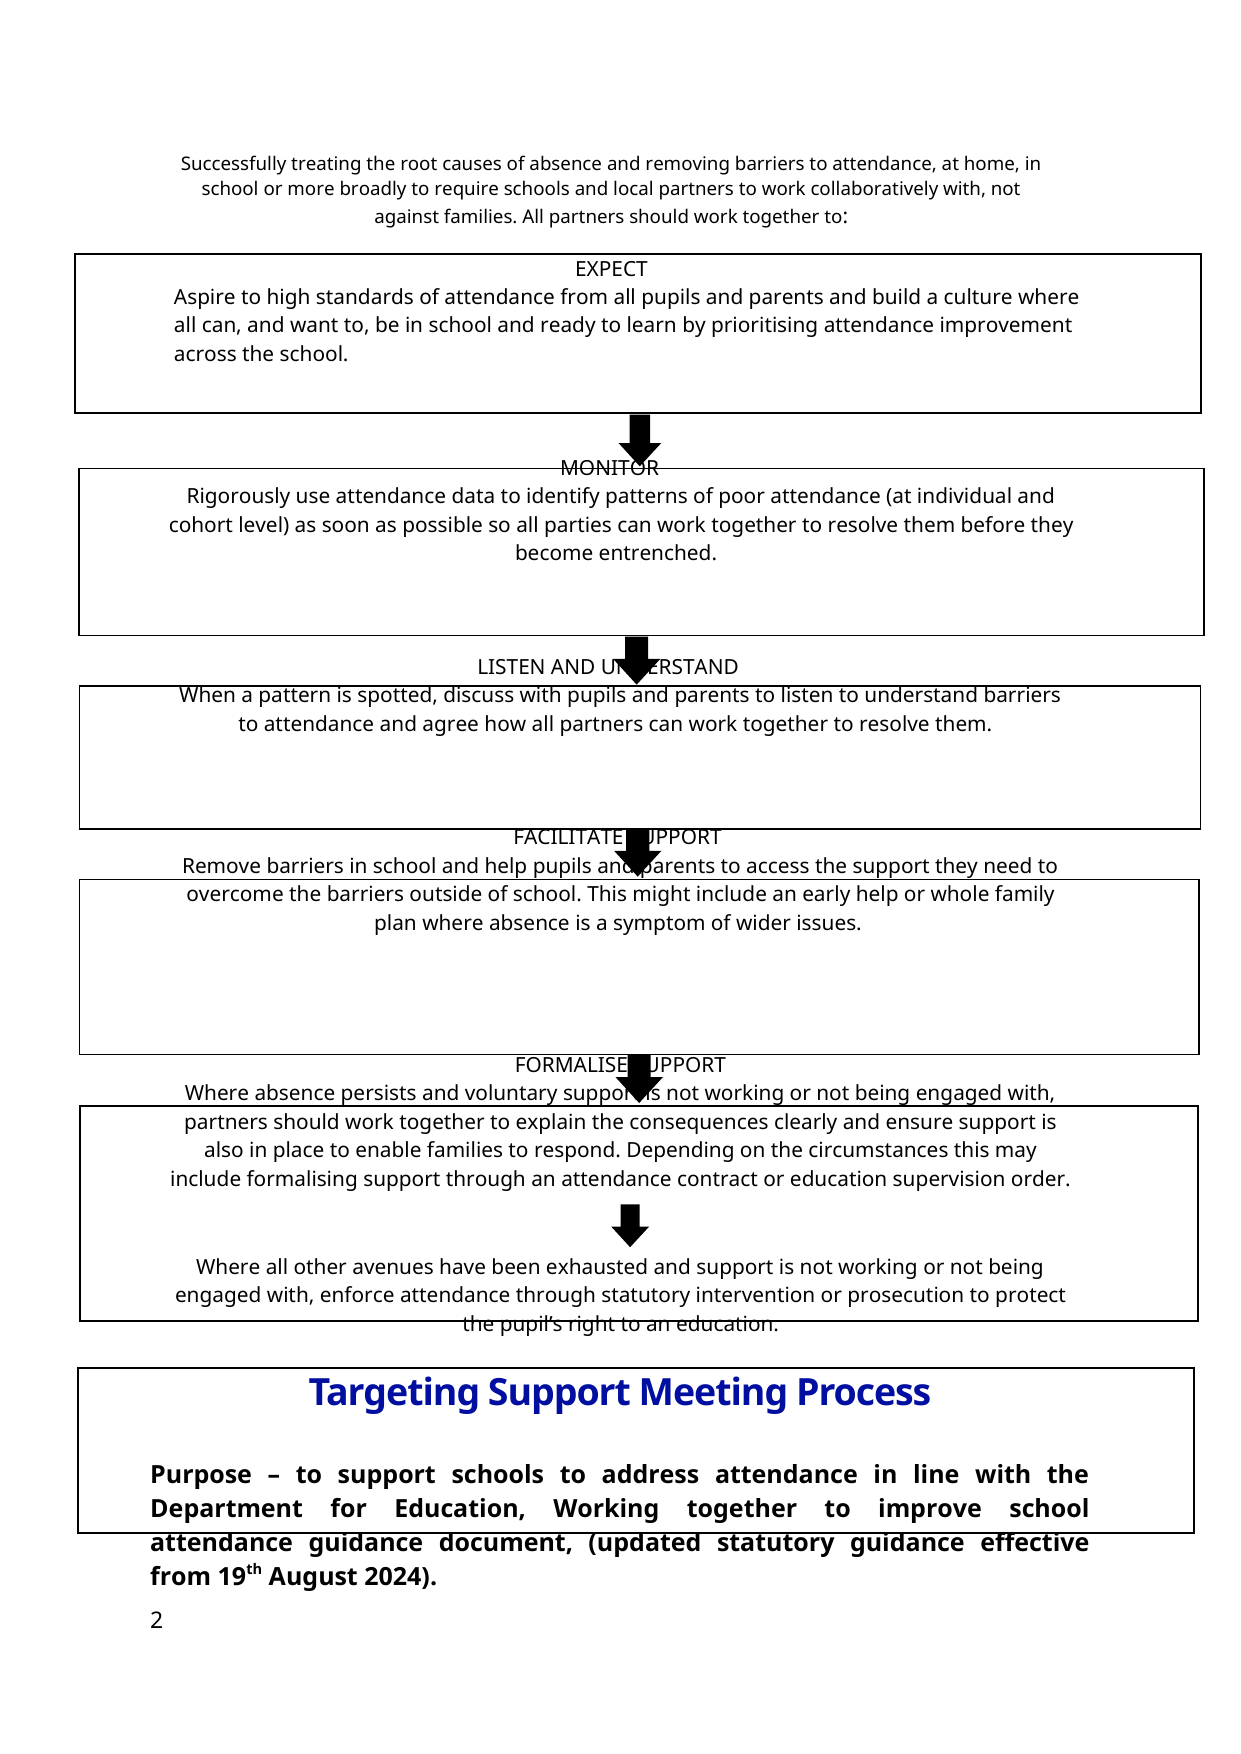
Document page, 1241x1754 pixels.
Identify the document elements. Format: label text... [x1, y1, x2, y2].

text Aspire to high standards of attendance from all pupils and parents and build a culture where all can, and want to, be in school and ready to learn by prioritising attendance improvement across the school. [174, 282, 1082, 367]
text FACILITATE SUPPORT [650, 830, 1074, 851]
text MONITOR [643, 453, 1068, 468]
text FACILITATE SUPPORT [166, 830, 626, 851]
text FORMALISE SUPPORT [166, 1055, 627, 1078]
text LISTEN AND UNDERSTAND [150, 652, 631, 680]
text Where all other avenues have been exhausted and support is not working or not being engaged with, enforce attendance through statutory intervention or prosecution to protect the pupil’s right to an education. [166, 1252, 1074, 1320]
text Purpose – to support schools to address attendance in line with the Department for Education, Working together to improve school [150, 1456, 1090, 1532]
text When a pattern is spotted, discuss with pupils and parents to listen to understand barriers to attendance and agree how all partners can work together to resolve them. [166, 687, 1074, 737]
text FACILITATE SUPPORT [166, 822, 1074, 828]
text FORMALISE SUPPORT [166, 1050, 1074, 1054]
text FORMALISE SUPPORT [651, 1055, 1074, 1078]
subtitle Targeting Support Meeting Process [150, 1369, 1090, 1417]
text Where all other avenues have been exhausted and support is not working or not being engaged with, enforce attendance through statutory intervention or prosecution to protect the pupil’s right to an education. [166, 1322, 1074, 1337]
text LISTEN AND UNDERSTAND [642, 652, 1066, 680]
text EXPECT [166, 255, 1061, 282]
text overcome the barriers outside of school. This might include an early help or whole family plan where absence is a symptom of wider issues. [166, 880, 1074, 936]
text MONITOR [150, 453, 634, 468]
text partners should work together to explain the consequences clearly and ensure support is also in place to enable families to respond. Depending on the circumstances this may include formalising support through an attendance contract or education supervision order. [166, 1107, 1074, 1192]
text Remove barriers in school and help pupils and parents to access the support they need to [166, 851, 1074, 879]
text Where absence persists and voluntary support is not working or not being engaged with, [166, 1078, 1074, 1105]
text attendance guidance document, (updated statutory guidance effective from 19th August 2024). [150, 1534, 1090, 1593]
text Successfully treating the root causes of absence and removing barriers to attendance, at home, in school or more broadly to require schools and local partners to work collaboratively with, not against families. All partners should work together to: [179, 150, 1042, 229]
text Rigorously use attendance data to identify patterns of poor attendance (at individual and cohort level) as soon as possible so all parties can work together to resolve them before they become entrenched. [166, 481, 1075, 567]
text MONITOR [150, 469, 1068, 481]
